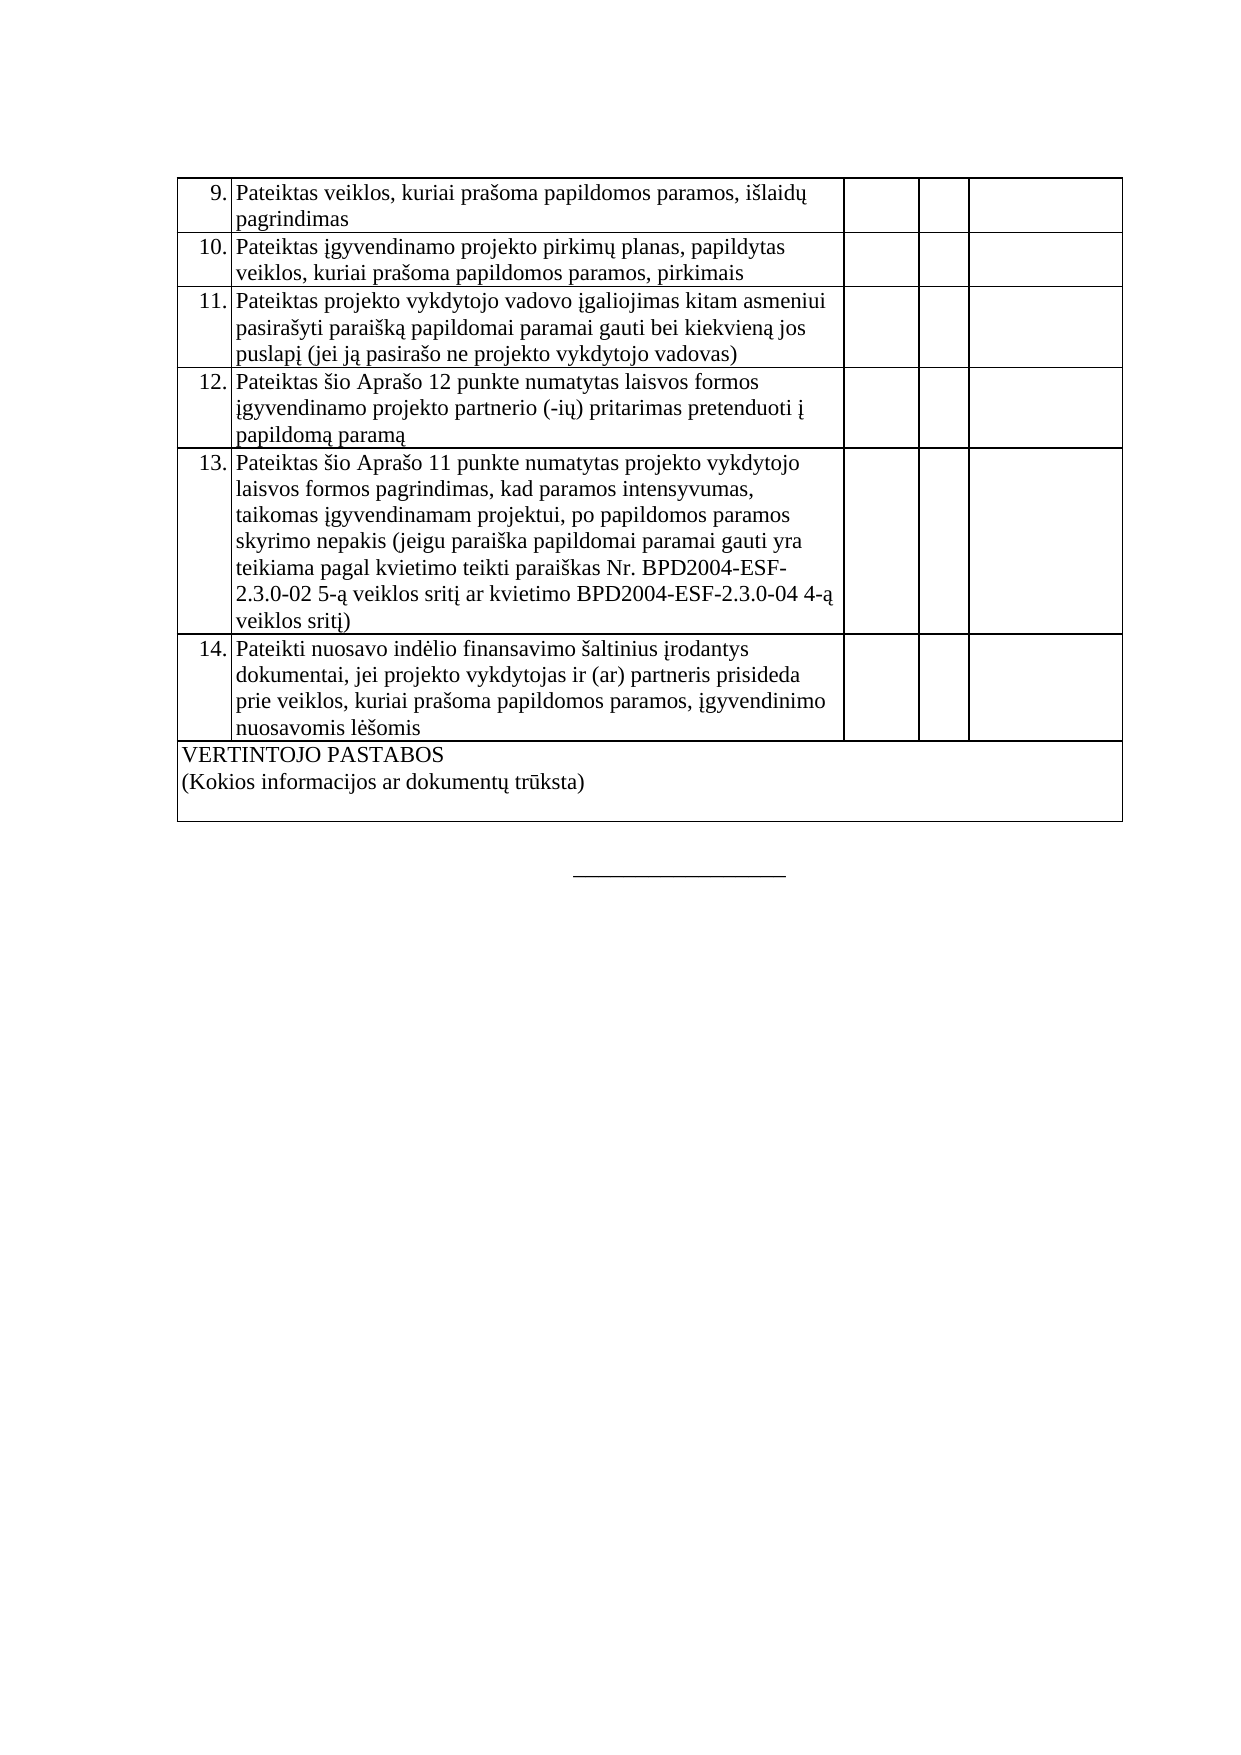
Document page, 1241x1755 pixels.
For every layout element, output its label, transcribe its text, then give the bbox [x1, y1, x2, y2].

table_cell 14. [178, 635, 231, 740]
table_cell [920, 179, 968, 231]
table_cell [970, 368, 1122, 447]
table_cell [845, 179, 918, 231]
table_cell [845, 233, 918, 286]
table_cell [970, 449, 1122, 633]
table_cell [970, 233, 1122, 286]
table_cell [970, 635, 1122, 740]
text _________________ [177, 851, 1181, 880]
table_cell [920, 287, 968, 366]
table_cell [845, 449, 918, 633]
table_cell [845, 287, 918, 366]
table_cell 10. [178, 233, 231, 286]
table_cell 11. [178, 287, 231, 366]
table_cell [920, 635, 968, 740]
table_cell [920, 368, 968, 447]
table_cell 12. [178, 368, 231, 447]
table_cell [845, 368, 918, 447]
table_cell [920, 449, 968, 633]
table_cell [920, 233, 968, 286]
table_cell [845, 635, 918, 740]
table_cell 9. [178, 179, 231, 231]
table_cell [970, 287, 1122, 366]
table_cell 13. [178, 449, 231, 633]
table_cell [970, 179, 1122, 231]
